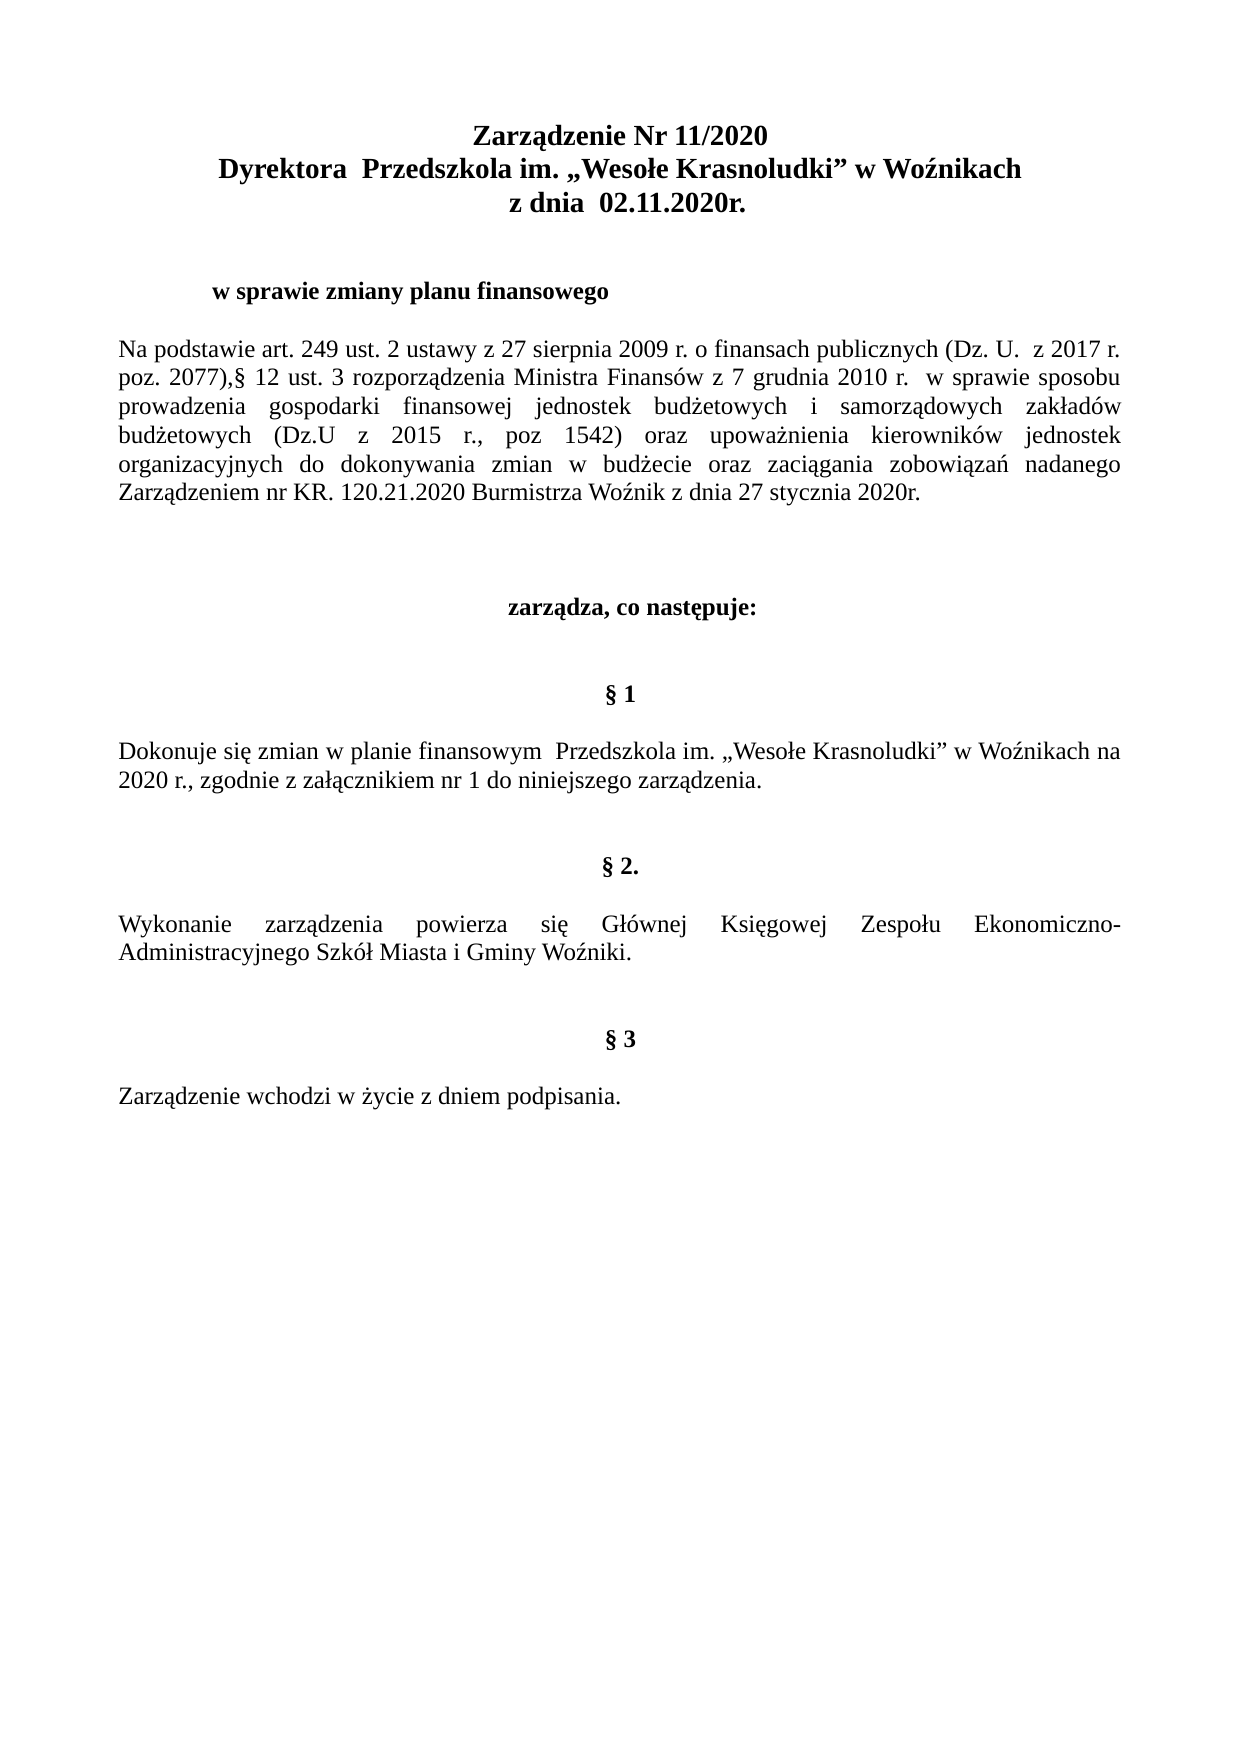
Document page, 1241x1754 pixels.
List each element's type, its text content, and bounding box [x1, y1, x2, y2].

text Wykonanie zarządzenia powierza się Głównej Księgowej Zespołu Ekonomiczno- Administracyjnego Szkół Miasta i Gminy Woźniki. [118, 909, 1122, 966]
text § 1 [118, 679, 1122, 707]
text Zarządzenie Nr 11/2020 [118, 118, 1122, 152]
text w sprawie zmiany planu finansowego [118, 276, 1122, 305]
text Dyrektora Przedszkola im. „Wesołe Krasnoludki” w Woźnikach [118, 152, 1122, 185]
text zarządza, co następuje: [118, 592, 1122, 621]
text Zarządzenie wchodzi w życie z dniem podpisania. [118, 1081, 1122, 1110]
text § 3 [118, 1024, 1122, 1052]
text Dokonuje się zmian w planie finansowym Przedszkola im. „Wesołe Krasnoludki” w Woźnikach na 2020 r., zgodnie z załącznikiem nr 1 do niniejszego zarządzenia. [118, 736, 1122, 794]
text z dnia 02.11.2020r. [118, 185, 1122, 219]
text Na podstawie art. 249 ust. 2 ustawy z 27 sierpnia 2009 r. o finansach publicznych (Dz. U. z 2017 r. poz. 2077),§ 12 ust. 3 rozporządzenia Ministra Finansów z 7 grudnia 2010 r. w sprawie sposobu prowadzenia gospodarki finansowej jednostek budżetowych i samorządowych zakładów budżetowych (Dz.U z 2015 r., poz 1542) oraz upoważnienia kierowników jednostek organizacyjnych do dokonywania zmian w budżecie oraz zaciągania zobowiązań nadanego Zarządzeniem nr KR. 120.21.2020 Burmistrza Woźnik z dnia 27 stycznia 2020r. [118, 334, 1122, 506]
text § 2. [118, 851, 1122, 880]
